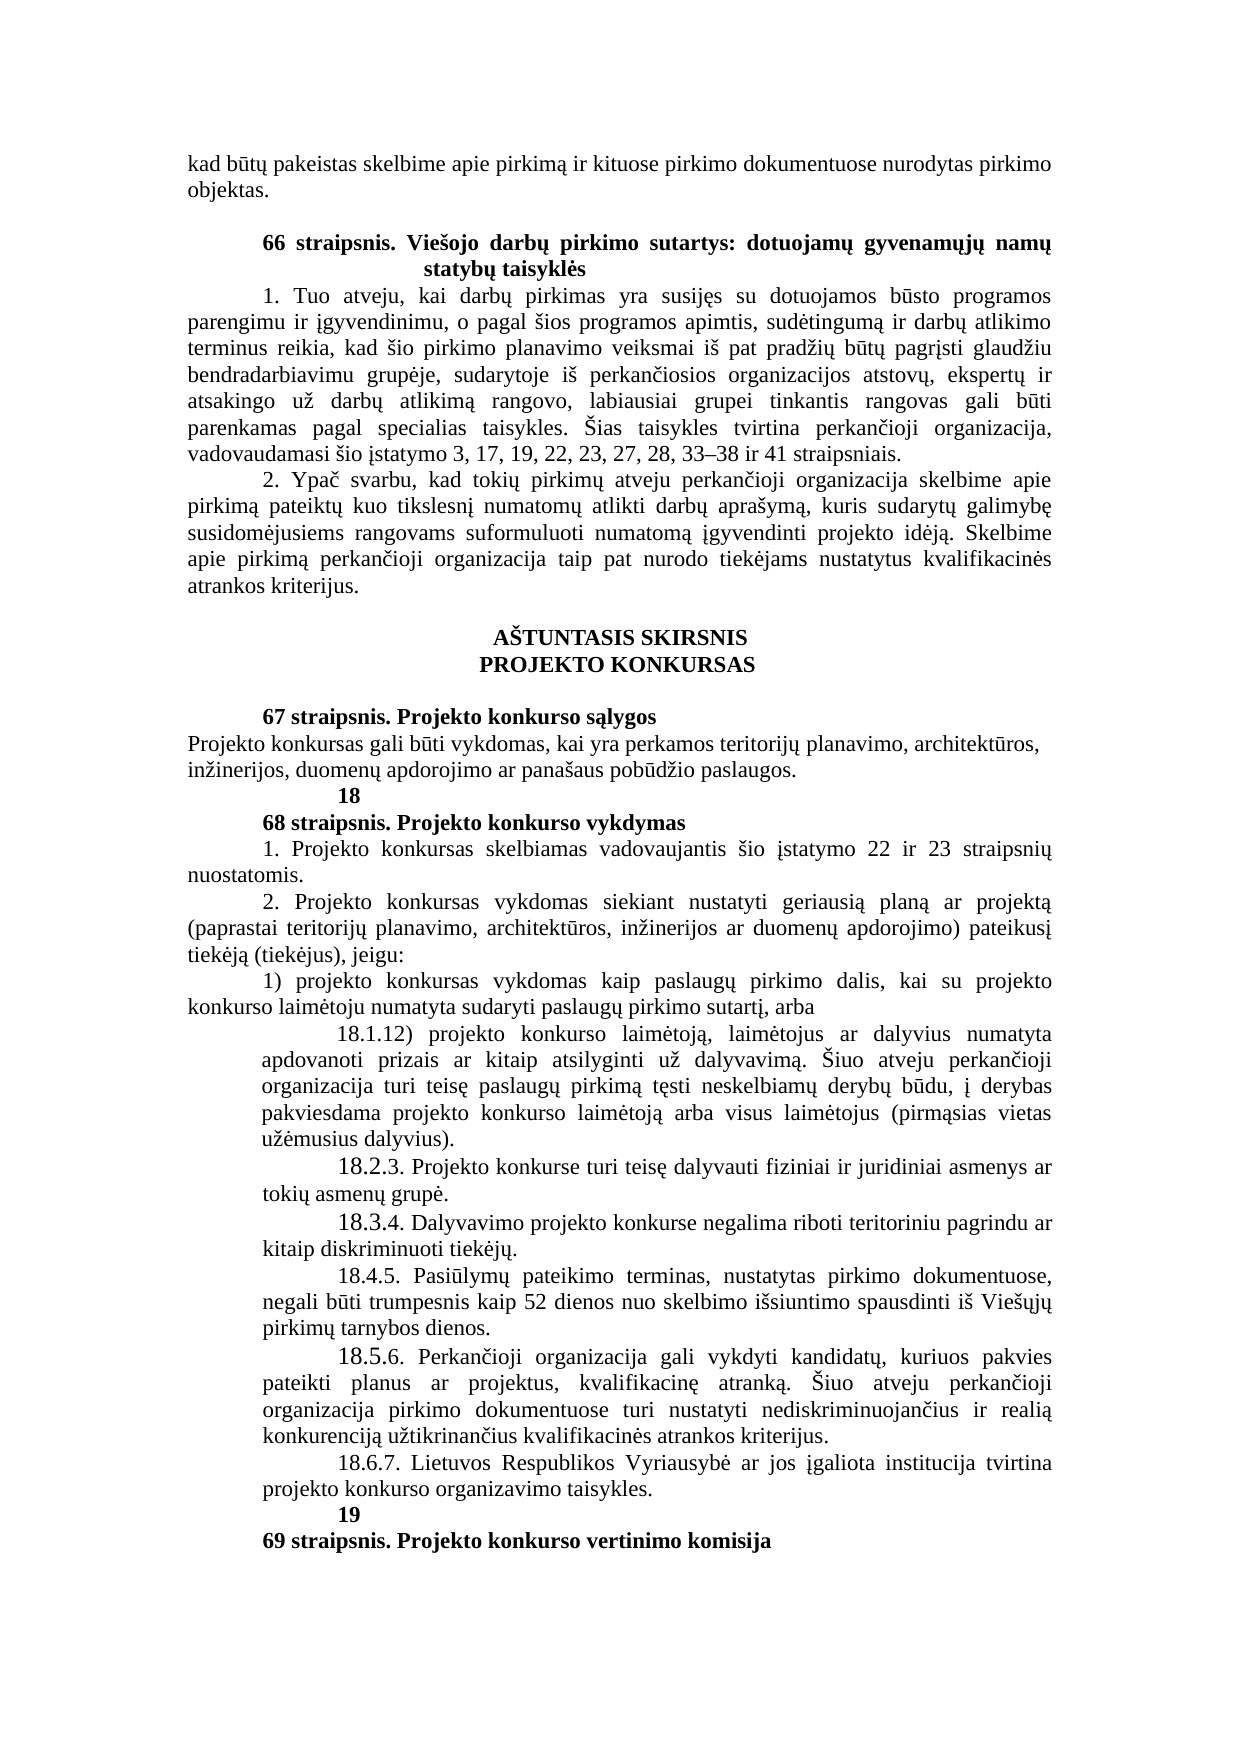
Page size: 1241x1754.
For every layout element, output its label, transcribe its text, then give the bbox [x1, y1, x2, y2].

text Projekto konkursas gali būti vykdomas, kai yra perkamos teritorijų planavimo, architektūros, inžinerijos, duomenų apdorojimo ar panašaus pobūdžio paslaugos. [187, 730, 1053, 782]
subtitle 7. Lietuvos Respublikos Vyriausybė ar jos įgaliota institucija tvirtina projekto konkurso organizavimo taisykles. [187, 1448, 1053, 1501]
subtitle 4. Dalyvavimo projekto konkurse negalima riboti teritoriniu pagrindu ar kitaip diskriminuoti tiekėjų. [187, 1207, 1053, 1262]
text 69 straipsnis. Projekto konkurso vertinimo komisija [187, 1528, 1053, 1554]
subtitle 5. Pasiūlymų pateikimo terminas, nustatytas pirkimo dokumentuose, negali būti trumpesnis kaip 52 dienos nuo skelbimo išsiuntimo spausdinti iš Viešųjų pirkimų tarnybos dienos. [187, 1262, 1053, 1341]
text 2. Ypač svarbu, kad tokių pirkimų atveju perkančioji organizacija skelbime apie pirkimą pateiktų kuo tikslesnį numatomų atlikti darbų aprašymą, kuris sudarytų galimybę susidomėjusiems rangovams suformuluoti numatomą įgyvendinti projekto idėją. Skelbime apie pirkimą perkančioji organizacija taip pat nurodo tiekėjams nustatytus kvalifikacinės atrankos kriterijus. [187, 466, 1053, 598]
subtitle 6. Perkančioji organizacija gali vykdyti kandidatų, kuriuos pakvies pateikti planus ar projektus, kvalifikacinę atranką. Šiuo atveju perkančioji organizacija pirkimo dokumentuose turi nustatyti nediskriminuojančius ir realią konkurenciją užtikrinančius kvalifikacinės atrankos kriterijus. [187, 1341, 1053, 1448]
text 1. Projekto konkursas skelbiamas vadovaujantis šio įstatymo 22 ir 23 straipsnių nuostatomis. [187, 835, 1053, 888]
subtitle 3. Projekto konkurse turi teisę dalyvauti fiziniai ir juridiniai asmenys ar tokių asmenų grupė. [187, 1151, 1053, 1207]
text 1. Tuo atveju, kai darbų pirkimas yra susijęs su dotuojamos būsto programos parengimu ir įgyvendinimu, o pagal šios programos apimtis, sudėtingumą ir darbų atlikimo terminus reikia, kad šio pirkimo planavimo veiksmai iš pat pradžių būtų pagrįsti glaudžiu bendradarbiavimu grupėje, sudarytoje iš perkančiosios organizacijos atstovų, ekspertų ir atsakingo už darbų atlikimą rangovo, labiausiai grupei tinkantis rangovas gali būti parenkamas pagal specialias taisykles. Šias taisykles tvirtina perkančioji organizacija, vadovaudamasi šio įstatymo 3, 17, 19, 22, 23, 27, 28, 33–38 ir 41 straipsniais. [187, 282, 1053, 466]
subtitle AŠTUNTASIS skirsnis Projekto konkursaS [187, 624, 1053, 677]
text 1) projekto konkursas vykdomas kaip paslaugų pirkimo dalis, kai su projekto konkurso laimėtoju numatyta sudaryti paslaugų pirkimo sutartį, arba [187, 967, 1053, 1020]
text 66 straipsnis. Viešojo darbų pirkimo sutartys: dotuojamų gyvenamųjų namų statybų taisyklės [262, 229, 1053, 282]
subtitle 2) projekto konkurso laimėtoją, laimėtojus ar dalyvius numatyta apdovanoti prizais ar kitaip atsilyginti už dalyvavimą. Šiuo atveju perkančioji organizacija turi teisę paslaugų pirkimą tęsti neskelbiamų derybų būdu, į derybas pakviesdama projekto konkurso laimėtoją arba visus laimėtojus (pirmąsias vietas užėmusius dalyvius). [187, 1020, 1053, 1151]
text 68 straipsnis. Projekto konkurso vykdymas [187, 809, 1053, 835]
text 67 straipsnis. Projekto konkurso sąlygos [187, 703, 1053, 730]
text 2. Projekto konkursas vykdomas siekiant nustatyti geriausią planą ar projektą (paprastai teritorijų planavimo, architektūros, inžinerijos ar duomenų apdorojimo) pateikusį tiekėją (tiekėjus), jeigu: [187, 888, 1053, 967]
text kad būtų pakeistas skelbime apie pirkimą ir kituose pirkimo dokumentuose nurodytas pirkimo objektas. [187, 150, 1053, 203]
